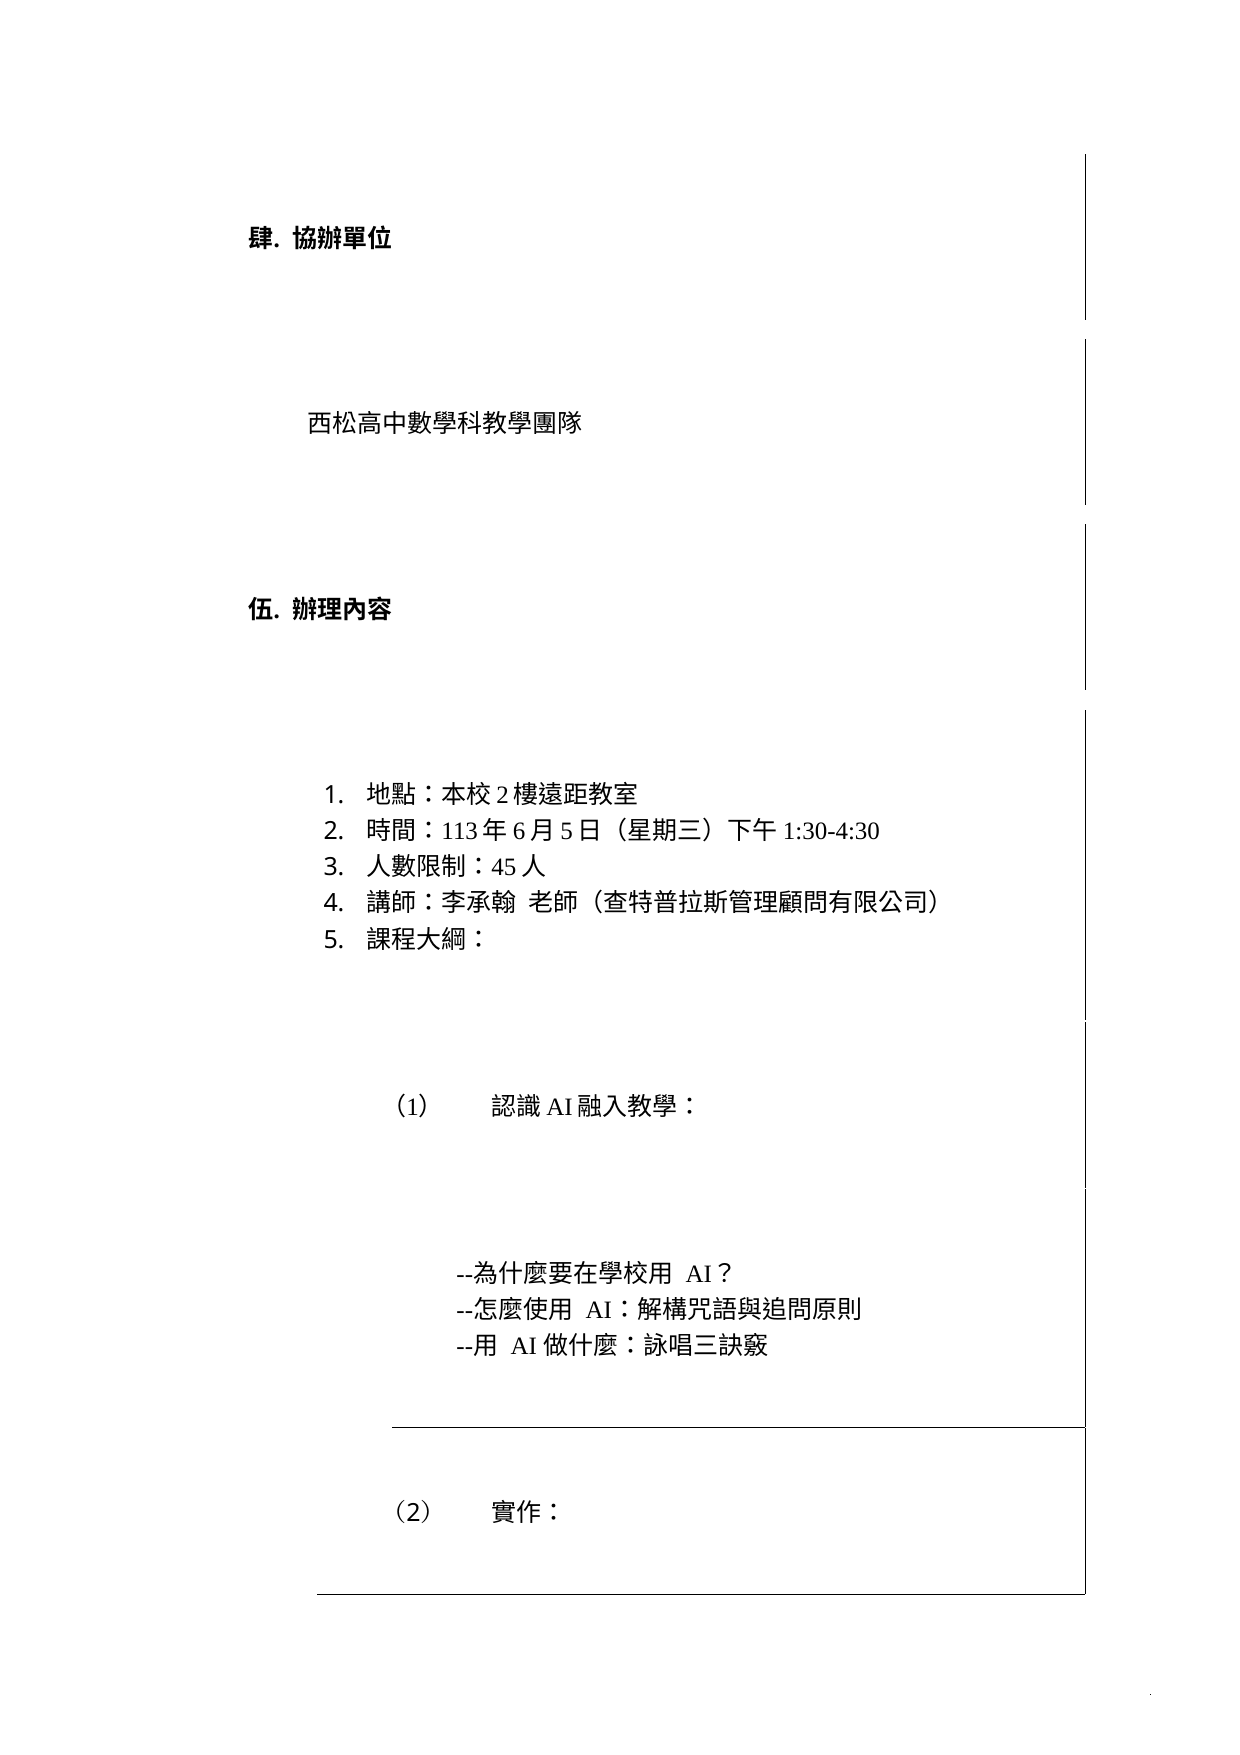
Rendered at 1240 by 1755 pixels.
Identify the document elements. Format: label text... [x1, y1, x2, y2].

list 認識AI融入教學： [317, 1022, 1084, 1187]
list 講師：李承翰 老師（查特普拉斯管理顧問有限公司） [259, 818, 1084, 854]
list 辦理內容 [184, 525, 1084, 690]
list 時間：113年6月5日（星期三）下午1:30-4:30 [259, 745, 1084, 782]
text --怎麼使用 AI：解構咒語與追問原則 [392, 1224, 1084, 1261]
text 西松高中數學科教學團隊 [243, 340, 1084, 505]
list 課程大綱： [259, 854, 1084, 1020]
text --用 AI 做什麼：詠唱三訣竅 [392, 1261, 1084, 1426]
list 實作： [317, 1429, 1084, 1593]
text --為什麼要在學校用 AI？ [392, 1189, 1084, 1224]
list 人數限制：45人 [259, 782, 1084, 818]
list 地點：本校2樓遠距教室 [259, 710, 1084, 745]
list 協辦單位 [184, 155, 1084, 320]
